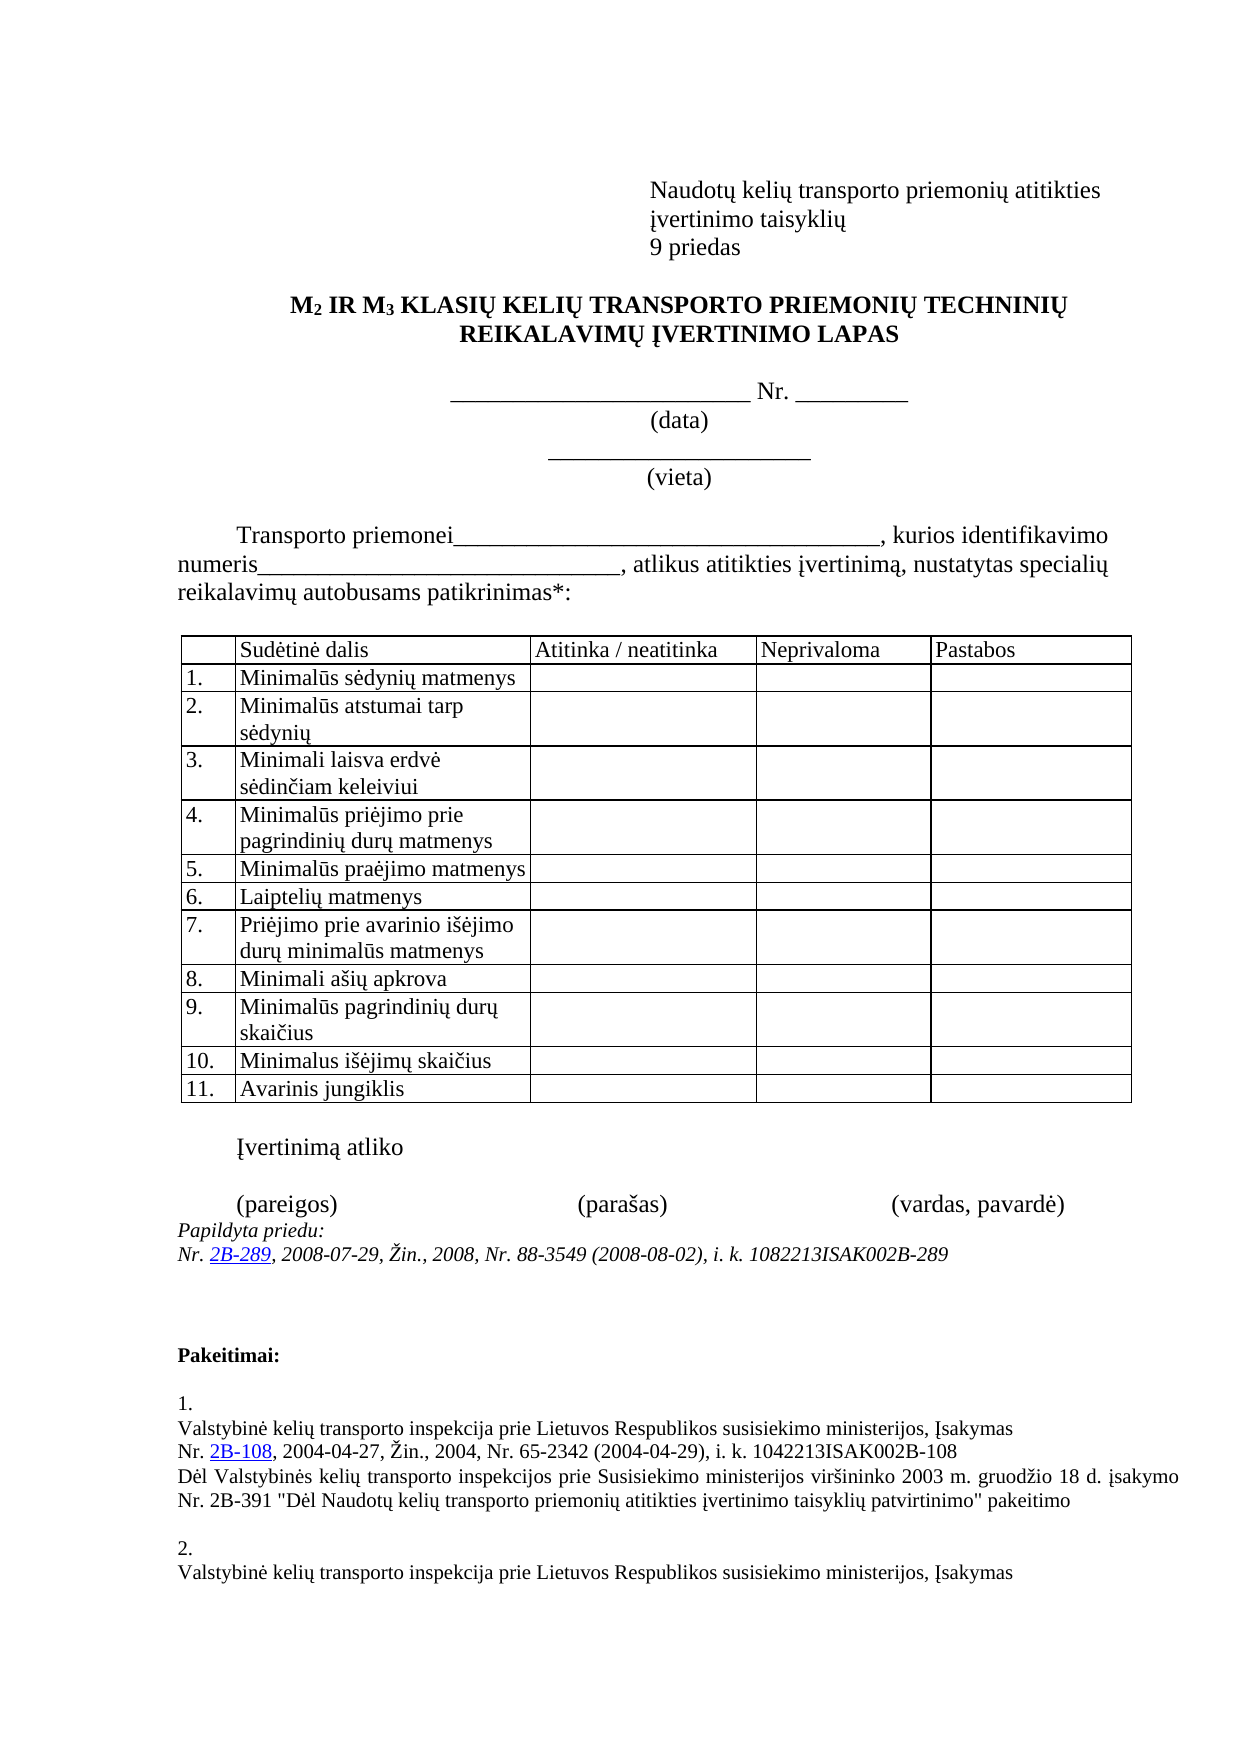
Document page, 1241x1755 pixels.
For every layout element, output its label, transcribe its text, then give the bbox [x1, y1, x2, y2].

table_cell [531, 993, 756, 1046]
table_cell Avarinis jungiklis [236, 1075, 530, 1102]
table_cell [757, 801, 930, 853]
table_cell [531, 801, 756, 853]
table_cell Priėjimo prie avarinio išėjimo durų minimalūs matmenys [236, 911, 530, 964]
table_cell 7. [182, 911, 235, 964]
table_cell 11. [182, 1075, 235, 1102]
table_cell [932, 993, 1131, 1046]
text (pareigos) (parašas) (vardas, pavardė) [177, 1189, 1181, 1218]
table_cell Minimali laisva erdvė sėdinčiam keleiviui [236, 747, 530, 799]
table_cell [932, 1047, 1131, 1074]
table_cell 10. [182, 1047, 235, 1074]
table_cell Laiptelių matmenys [236, 883, 530, 909]
table_cell 6. [182, 883, 235, 909]
table_cell 9. [182, 993, 235, 1046]
text (vieta) [177, 462, 1181, 491]
table_cell [932, 911, 1131, 964]
table_cell [932, 801, 1131, 853]
text Pakeitimai: [177, 1343, 1181, 1367]
table_cell 1. [182, 665, 235, 691]
table_cell [757, 965, 930, 992]
table_cell [757, 883, 930, 909]
table_cell [932, 747, 1131, 799]
table_cell Minimalūs pagrindinių durų skaičius [236, 993, 530, 1046]
table_cell [531, 692, 756, 745]
text Transporto priemonei , kurios identifikavimo [177, 520, 1181, 549]
table_cell [531, 1075, 756, 1102]
text Nr. 2B-108, 2004-04-27, Žin., 2004, Nr. 65-2342 (2004-04-29), i. k. 1042213ISAK002B-108 [177, 1439, 1181, 1463]
table_cell [531, 747, 756, 799]
table_cell [757, 1047, 930, 1074]
table_cell [757, 747, 930, 799]
table_cell Minimalūs priėjimo prie pagrindinių durų matmenys [236, 801, 530, 853]
table_cell [531, 883, 756, 909]
table_cell [531, 1047, 756, 1074]
table_cell [531, 965, 756, 992]
table_cell [531, 855, 756, 881]
text Įvertinimą atliko [177, 1132, 1181, 1161]
table_cell Minimalūs atstumai tarp sėdynių [236, 692, 530, 745]
table_cell 2. [182, 692, 235, 745]
table_cell Minimalūs praėjimo matmenys [236, 855, 530, 881]
text M2 IR M3 KLASIŲ KELIŲ TRANSPORTO PRIEMONIŲ TECHNINIŲ [177, 290, 1181, 319]
text ________________________ Nr. _________ [177, 376, 1181, 405]
table_cell [932, 855, 1131, 881]
text (data) [177, 405, 1181, 434]
table_cell [757, 665, 930, 691]
table_cell [757, 692, 930, 745]
text Valstybinė kelių transporto inspekcija prie Lietuvos Respublikos susisiekimo ministerijos, Įsakymas [177, 1415, 1181, 1439]
text numeris , atlikus atitikties įvertinimą, nustatytas specialių reikalavimų autobusams patikrinimas*: [177, 549, 1181, 606]
table_cell Minimalūs sėdynių matmenys [236, 665, 530, 691]
table_header Atitinka / neatitinka [531, 637, 756, 663]
table_cell 3. [182, 747, 235, 799]
table_header Neprivaloma [757, 637, 930, 663]
table_cell 5. [182, 855, 235, 881]
table_cell 8. [182, 965, 235, 992]
text Dėl Valstybinės kelių transporto inspekcijos prie Susisiekimo ministerijos viršininko 2003 m. gruodžio 18 d. įsakymo Nr. 2B-391 "Dėl Naudotų kelių transporto priemonių atitikties įvertinimo taisyklių patvirtinimo" pakeitimo [177, 1463, 1181, 1512]
table_cell [757, 1075, 930, 1102]
table_cell [531, 665, 756, 691]
table_cell Minimali ašių apkrova [236, 965, 530, 992]
text _____________________ [177, 434, 1181, 462]
table_cell [757, 911, 930, 964]
table_cell Minimalus išėjimų skaičius [236, 1047, 530, 1074]
table_header Sudėtinė dalis [236, 637, 530, 663]
table_cell [531, 911, 756, 964]
table_cell [932, 965, 1131, 992]
table_cell [932, 665, 1131, 691]
text REIKALAVIMŲ ĮVERTINIMO LAPAS [177, 319, 1181, 347]
table_cell [932, 1075, 1131, 1102]
table_cell [932, 883, 1131, 909]
table_cell [932, 692, 1131, 745]
table_header [182, 637, 235, 663]
table_header Pastabos [932, 637, 1131, 663]
table_cell [757, 855, 930, 881]
table_cell [757, 993, 930, 1046]
text Valstybinė kelių transporto inspekcija prie Lietuvos Respublikos susisiekimo ministerijos, Įsakymas [177, 1560, 1181, 1584]
text 1. [177, 1391, 1181, 1415]
text 9 priedas [649, 232, 1181, 261]
text Naudotų kelių transporto priemonių atitikties įvertinimo taisyklių [649, 175, 1181, 232]
text Nr. 2B-289, 2008-07-29, Žin., 2008, Nr. 88-3549 (2008-08-02), i. k. 1082213ISAK002B-289 [177, 1242, 1181, 1266]
text 2. [177, 1536, 1181, 1560]
text Papildyta priedu: [177, 1218, 1181, 1242]
table_cell 4. [182, 801, 235, 853]
